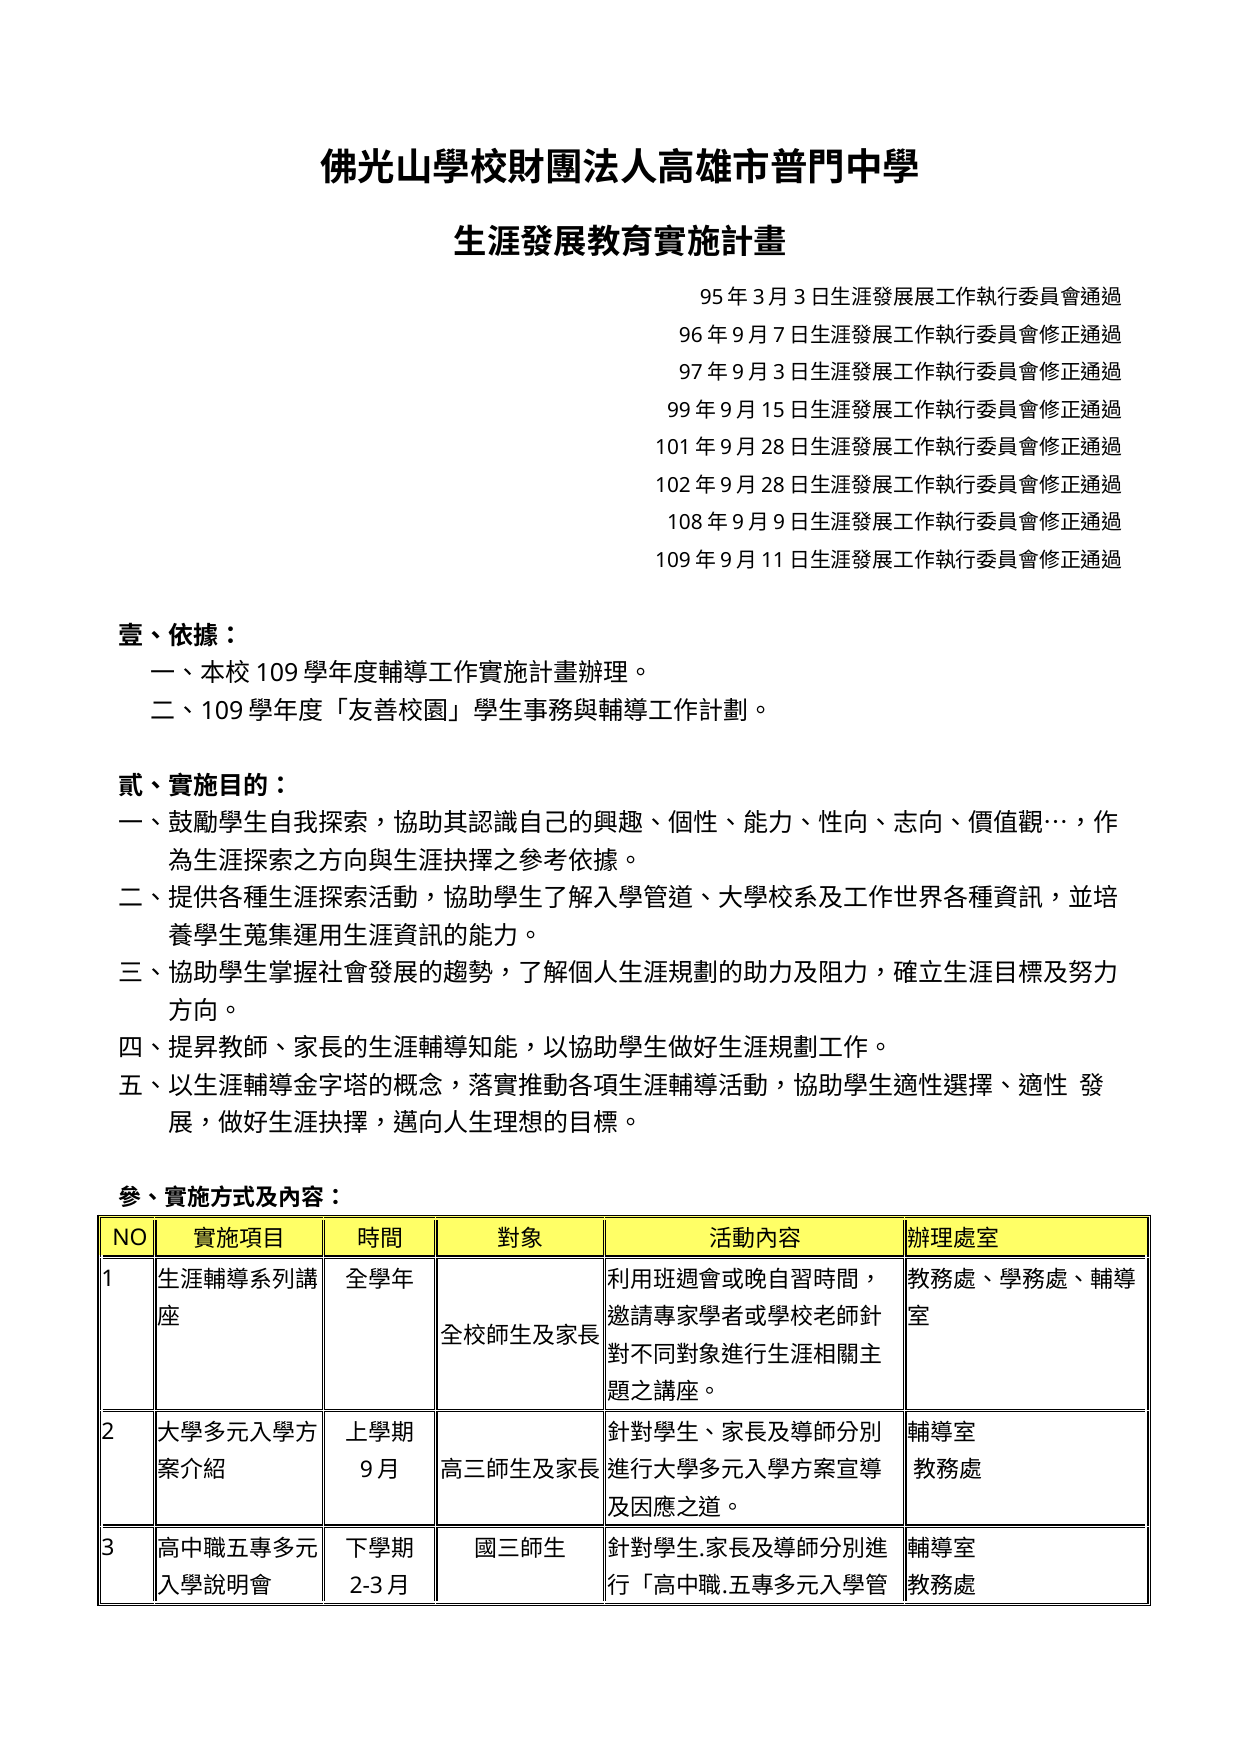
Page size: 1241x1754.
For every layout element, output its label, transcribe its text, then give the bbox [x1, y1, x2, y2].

table_cell 1 [101, 1255, 153, 1408]
table_cell 生涯輔導系列講座 [157, 1259, 322, 1408]
table_header 活動內容 [605, 1216, 905, 1255]
table_header NO [101, 1216, 155, 1255]
text 二、提供各種生涯探索活動，協助學生了解入學管道、大學校系及工作世界各種資訊，並培 [118, 877, 1122, 914]
text 佛光山學校財團法人高雄市普門中學 [118, 127, 1122, 202]
text 95年3月3日生涯發展展工作執行委員會通過 [118, 277, 1122, 314]
table_cell 利用班週會或晚自習時間，邀請專家學者或學校老師針對不同對象進行生涯相關主題之講座。 [606, 1259, 903, 1408]
text 參、實施方式及內容： [118, 1177, 1122, 1214]
table_header 對象 [436, 1218, 605, 1255]
table_cell 下學期 2-3月 [324, 1524, 436, 1602]
table_cell 3 [101, 1524, 155, 1602]
text 99年9月15日生涯發展工作執行委員會修正通過 [118, 389, 1122, 427]
text 四、提昇教師、家長的生涯輔導知能，以協助學生做好生涯規劃工作。 [118, 1027, 1122, 1064]
table_cell 高中職五專多元入學說明會 [155, 1528, 324, 1602]
table_cell 上學期 9月 [325, 1412, 434, 1524]
table_cell 針對學生.家長及導師分別進行「高中職.五專多元入學管 [605, 1524, 905, 1602]
table_cell 高三師生及家長 [438, 1412, 603, 1524]
table_header 時間 [324, 1216, 436, 1255]
table_cell 針對學生、家長及導師分別進行大學多元入學方案宣導及因應之道。 [606, 1412, 903, 1524]
text 108年9月9日生涯發展工作執行委員會修正通過 [118, 502, 1122, 539]
text 三、協助學生掌握社會發展的趨勢，了解個人生涯規劃的助力及阻力，確立生涯目標及努力 [118, 952, 1122, 989]
text 101年9月28日生涯發展工作執行委員會修正通過 [118, 427, 1122, 464]
text 96年9月7日生涯發展工作執行委員會修正通過 [118, 314, 1122, 352]
text 102年9月28日生涯發展工作執行委員會修正通過 [118, 464, 1122, 502]
text 為生涯探索之方向與生涯抉擇之參考依據。 [118, 839, 1122, 877]
table_header 辦理處室 [905, 1218, 1147, 1255]
table_cell 大學多元入學方案介紹 [157, 1412, 322, 1524]
text 五、以生涯輔導金字塔的概念，落實推動各項生涯輔導活動，協助學生適性選擇、適性 發展，做好生涯抉擇，邁向人生理想的目標。 [118, 1064, 1122, 1139]
table_cell 教務處、學務處、輔導室 [907, 1255, 1148, 1408]
table_cell 全學年 [325, 1259, 434, 1408]
text 貳、實施目的： [118, 764, 1122, 802]
text 97年9月3日生涯發展工作執行委員會修正通過 [118, 352, 1122, 389]
text 壹、依據： 一、本校109學年度輔導工作實施計畫辦理。 二、109學年度「友善校園」學生事務與輔導工作計劃。 [118, 614, 1122, 727]
text 一、鼓勵學生自我探索，協助其認識自己的興趣、個性、能力、性向、志向、價值觀…，作 [118, 802, 1122, 839]
text 109年9月11日生涯發展工作執行委員會修正通過 [118, 539, 1122, 577]
table_cell 輔導室 教務處 [905, 1524, 1148, 1602]
table_cell 2 [101, 1409, 153, 1524]
table_cell 國三師生 [436, 1528, 605, 1602]
text 方向。 [118, 989, 1122, 1027]
table_header 實施項目 [155, 1218, 324, 1255]
table_cell 輔導室 教務處 [907, 1409, 1148, 1524]
text 生涯發展教育實施計畫 [118, 202, 1122, 277]
text 養學生蒐集運用生涯資訊的能力。 [118, 914, 1122, 952]
table_cell 全校師生及家長 [438, 1259, 603, 1408]
